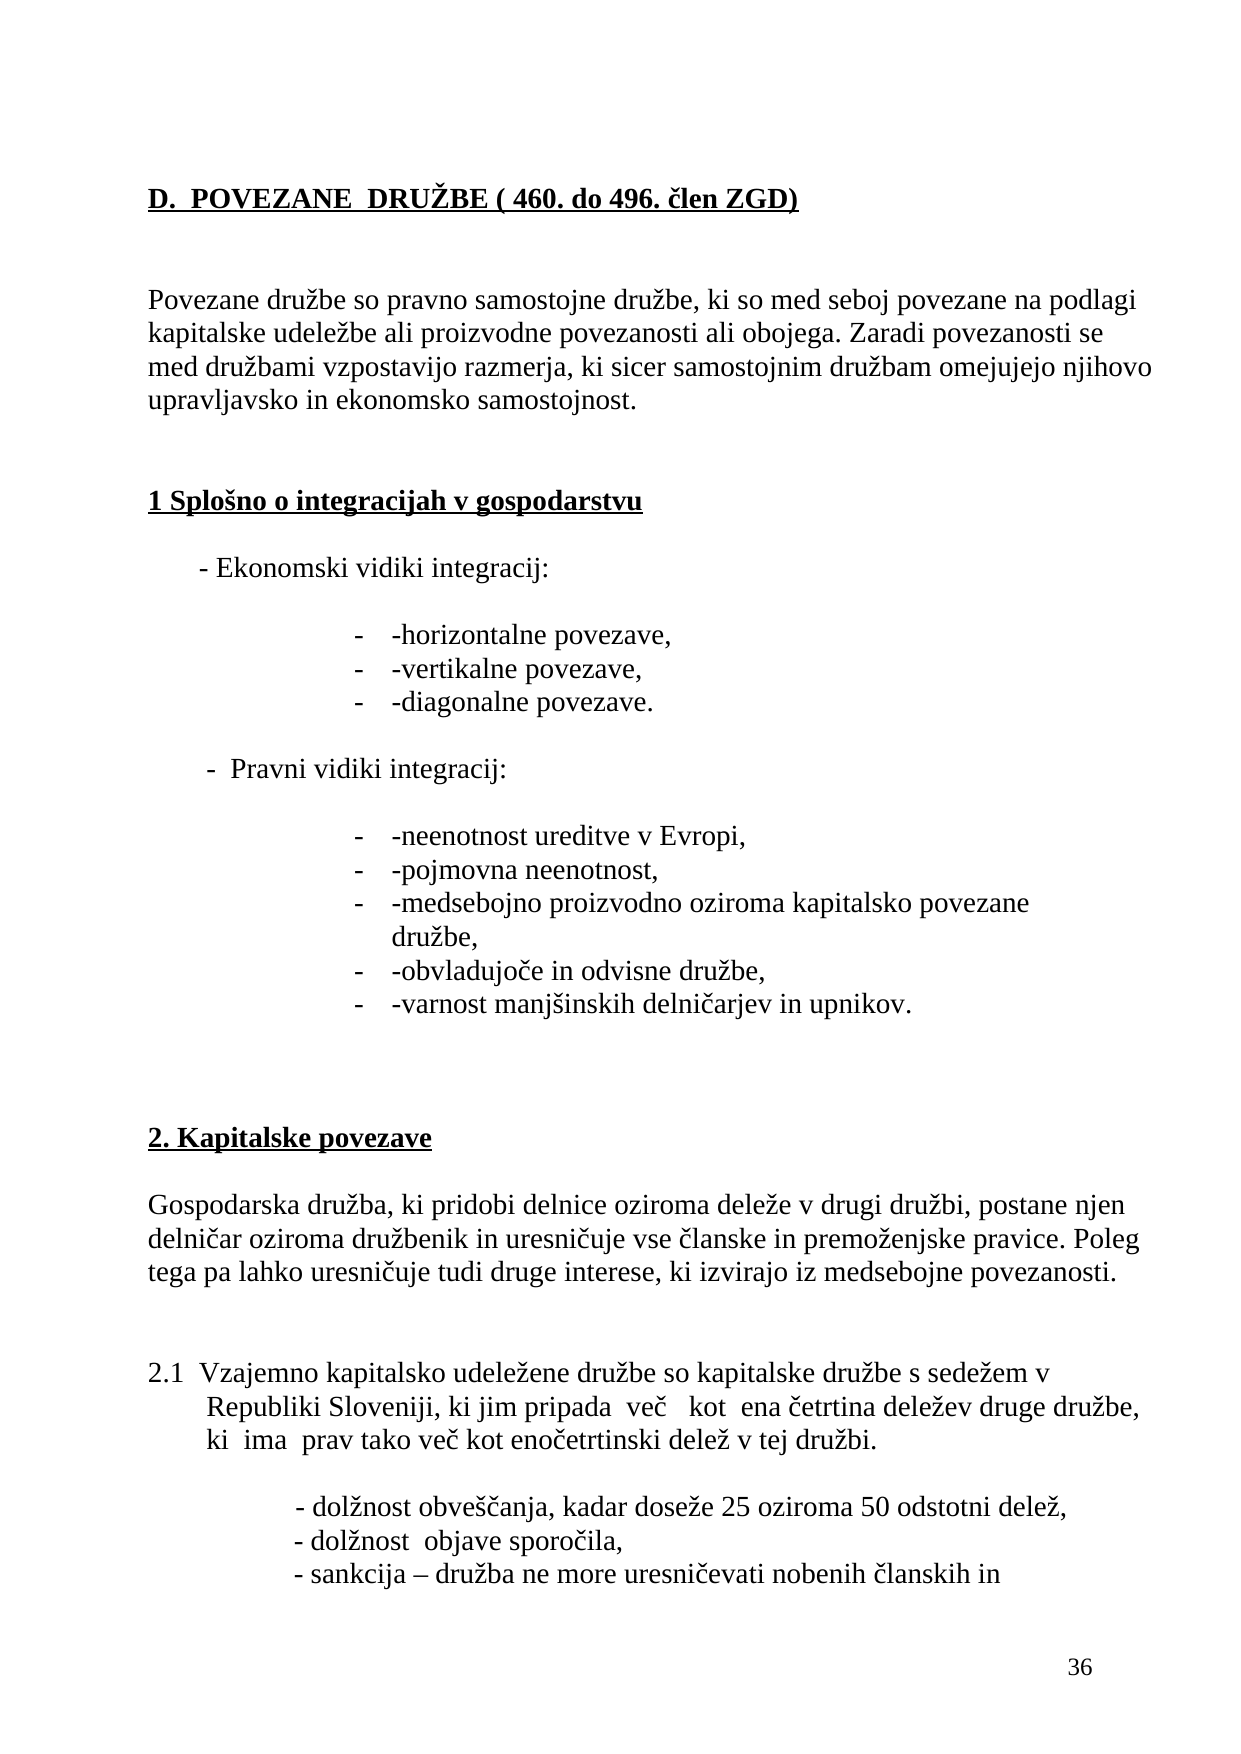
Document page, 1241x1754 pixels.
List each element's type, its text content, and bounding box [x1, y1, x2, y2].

text - Pravni vidiki integracij: [148, 751, 1160, 785]
list -neenotnost ureditve v Evropi, [354, 818, 1093, 852]
list -horizontalne povezave, [354, 617, 1093, 651]
text 1 Splošno o integracijah v gospodarstvu [148, 483, 1160, 517]
text D. POVEZANE DRUŽBE ( 460. do 496. člen ZGD) [148, 181, 1160, 215]
text Republiki Sloveniji, ki jim pripada več kot ena četrtina deležev druge družbe, [148, 1389, 1160, 1422]
text 2.1 Vzajemno kapitalsko udeležene družbe so kapitalske družbe s sedežem v [148, 1355, 1160, 1389]
list -obvladujoče in odvisne družbe, [354, 953, 1093, 986]
list -varnost manjšinskih delničarjev in upnikov. [354, 986, 1093, 1020]
text - dolžnost objave sporočila, [148, 1523, 1160, 1556]
list -diagonalne povezave. [354, 684, 1093, 718]
text - sankcija – družba ne more uresničevati nobenih članskih in [148, 1556, 1160, 1590]
text ki ima prav tako več kot enočetrtinski delež v tej družbi. [148, 1422, 1160, 1456]
text Gospodarska družba, ki pridobi delnice oziroma deleže v drugi družbi, postane njen delničar oziroma družbenik in uresničuje vse članske in premoženjske pravice. Poleg tega pa lahko uresničuje tudi druge interese, ki izvirajo iz medsebojne povezanosti. [148, 1187, 1160, 1288]
text Povezane družbe so pravno samostojne družbe, ki so med seboj povezane na podlagi kapitalske udeležbe ali proizvodne povezanosti ali obojega. Zaradi povezanosti se med družbami vzpostavijo razmerja, ki sicer samostojnim družbam omejujejo njihovo upravljavsko in ekonomsko samostojnost. [148, 282, 1160, 416]
list -pojmovna neenotnost, [354, 852, 1093, 886]
text - Ekonomski vidiki integracij: [148, 550, 1160, 584]
text - dolžnost obveščanja, kadar doseže 25 oziroma 50 odstotni delež, [295, 1489, 1160, 1523]
text 2. Kapitalske povezave [148, 1120, 1160, 1154]
list -medsebojno proizvodno oziroma kapitalsko povezane družbe, [354, 886, 1093, 953]
list -vertikalne povezave, [354, 651, 1093, 684]
